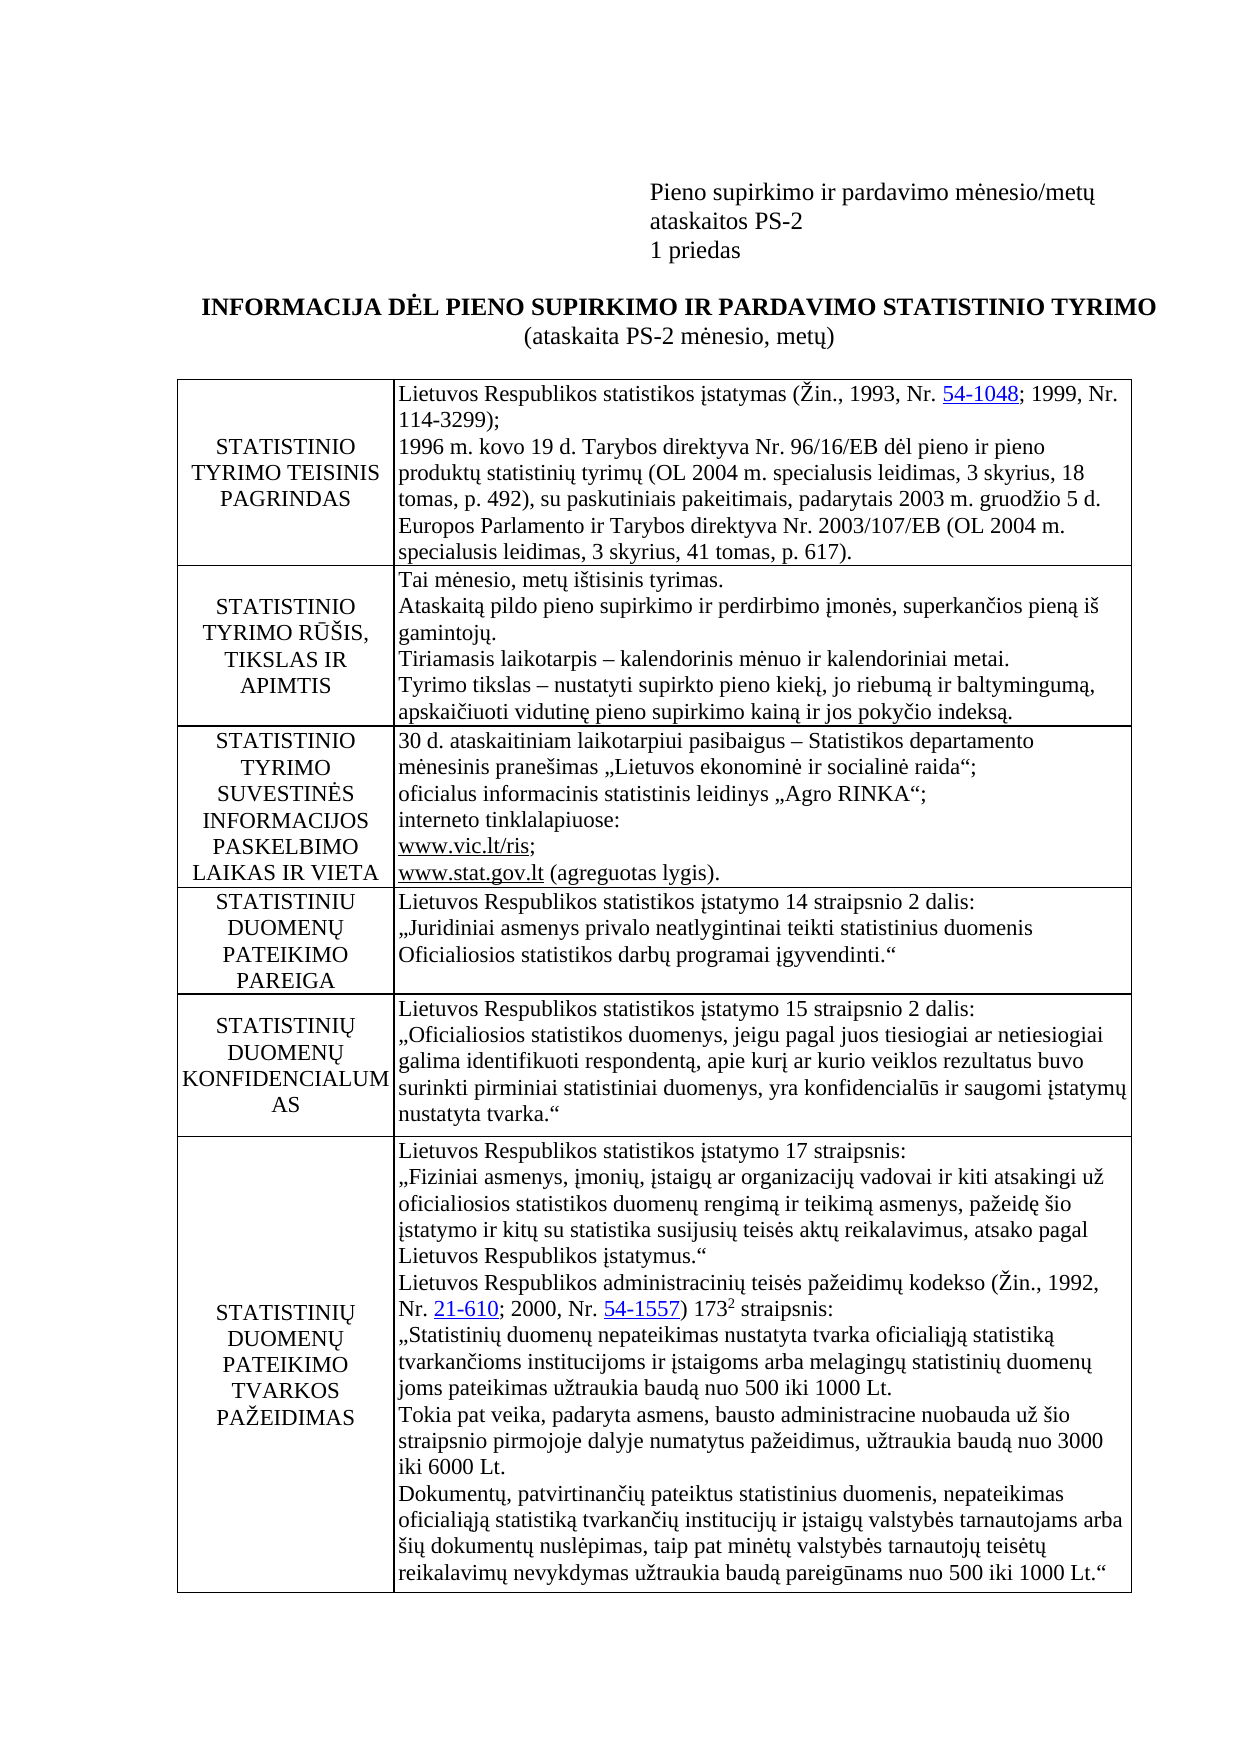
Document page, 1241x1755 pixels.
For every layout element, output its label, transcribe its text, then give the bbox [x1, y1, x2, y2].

table_header STATISTINIO TYRIMO TEISINIS PAGRINDAS [178, 380, 393, 564]
table_cell STATISTINIŲ DUOMENŲ KONFIDENCIALUMAS [178, 995, 393, 1136]
table_cell STATISTINIU DUOMENŲ PATEIKIMO PAREIGA [178, 888, 393, 993]
text 1 priedas [649, 235, 1181, 263]
table_cell STATISTINIŲ DUOMENŲ PATEIKIMO TVARKOS PAŽEIDIMAS [178, 1137, 393, 1592]
table_cell Lietuvos Respublikos statistikos įstatymo 14 straipsnio 2 dalis: „Juridiniai asmenys privalo neatlygintinai teikti statistinius duomenis Oficialiosios statistikos darbų programai įgyvendinti.“ [395, 888, 1131, 993]
text Pieno supirkimo ir pardavimo mėnesio/metų ataskaitos PS-2 [649, 177, 1181, 235]
table_cell STATISTINIO TYRIMO RŪŠIS, TIKSLAS IR APIMTIS [178, 566, 393, 725]
table_cell STATISTINIO TYRIMO SUVESTINĖS INFORMACIJOS PASKELBIMO LAIKAS IR VIETA [178, 727, 393, 886]
table_cell Lietuvos Respublikos statistikos įstatymo 17 straipsnis: „Fiziniai asmenys, įmonių, įstaigų ar organizacijų vadovai ir kiti atsakingi už oficialiosios statistikos duomenų rengimą ir teikimą asmenys, pažeidę šio įstatymo ir kitų su statistika susijusių teisės aktų reikalavimus, atsako pagal Lietuvos Respublikos įstatymus.“ Lietuvos Respublikos administracinių teisės pažeidimų kodekso (Žin., 1992, Nr. 21-610; 2000, Nr. 54-1557) 1732 straipsnis: „Statistinių duomenų nepateikimas nustatyta tvarka oficialiąją statistiką tvarkančioms institucijoms ir įstaigoms arba melagingų statistinių duomenų joms pateikimas užtraukia baudą nuo 500 iki 1000 Lt. Tokia pat veika, padaryta asmens, bausto administracine nuobauda už šio straipsnio pirmojoje dalyje numatytus pažeidimus, užtraukia baudą nuo 3000 iki 6000 Lt. Dokumentų, patvirtinančių pateiktus statistinius duomenis, nepateikimas oficialiąją statistiką tvarkančių institucijų ir įstaigų valstybės tarnautojams arba šių dokumentų nuslėpimas, taip pat minėtų valstybės tarnautojų teisėtų reikalavimų nevykdymas užtraukia baudą pareigūnams nuo 500 iki 1000 Lt.“ [395, 1137, 1131, 1592]
table_cell 30 d. ataskaitiniam laikotarpiui pasibaigus – Statistikos departamento mėnesinis pranešimas „Lietuvos ekonominė ir socialinė raida“; oficialus informacinis statistinis leidinys „Agro RINKA“; interneto tinklalapiuose: www.vic.lt/ris; www.stat.gov.lt (agreguotas lygis). [395, 727, 1131, 886]
text (ataskaita PS-2 mėnesio, metų) [177, 321, 1181, 350]
table_cell Lietuvos Respublikos statistikos įstatymo 15 straipsnio 2 dalis: „Oficialiosios statistikos duomenys, jeigu pagal juos tiesiogiai ar netiesiogiai galima identifikuoti respondentą, apie kurį ar kurio veiklos rezultatus buvo surinkti pirminiai statistiniai duomenys, yra konfidencialūs ir saugomi įstatymų nustatyta tvarka.“ [395, 995, 1131, 1136]
text INFORMACIJA DĖL PIENO SUPIRKIMO IR PARDAVIMO STATISTINIO TYRIMO [177, 292, 1181, 321]
table_cell Tai mėnesio, metų ištisinis tyrimas. Ataskaitą pildo pieno supirkimo ir perdirbimo įmonės, superkančios pieną iš gamintojų. Tiriamasis laikotarpis – kalendorinis mėnuo ir kalendoriniai metai. Tyrimo tikslas – nustatyti supirkto pieno kiekį, jo riebumą ir baltymingumą, apskaičiuoti vidutinę pieno supirkimo kainą ir jos pokyčio indeksą. [395, 566, 1131, 725]
table_header Lietuvos Respublikos statistikos įstatymas (Žin., 1993, Nr. 54-1048; 1999, Nr. 114-3299); 1996 m. kovo 19 d. Tarybos direktyva Nr. 96/16/EB dėl pieno ir pieno produktų statistinių tyrimų (OL 2004 m. specialusis leidimas, 3 skyrius, 18 tomas, p. 492), su paskutiniais pakeitimais, padarytais 2003 m. gruodžio 5 d. Europos Parlamento ir Tarybos direktyva Nr. 2003/107/EB (OL 2004 m. specialusis leidimas, 3 skyrius, 41 tomas, p. 617). [395, 380, 1131, 564]
